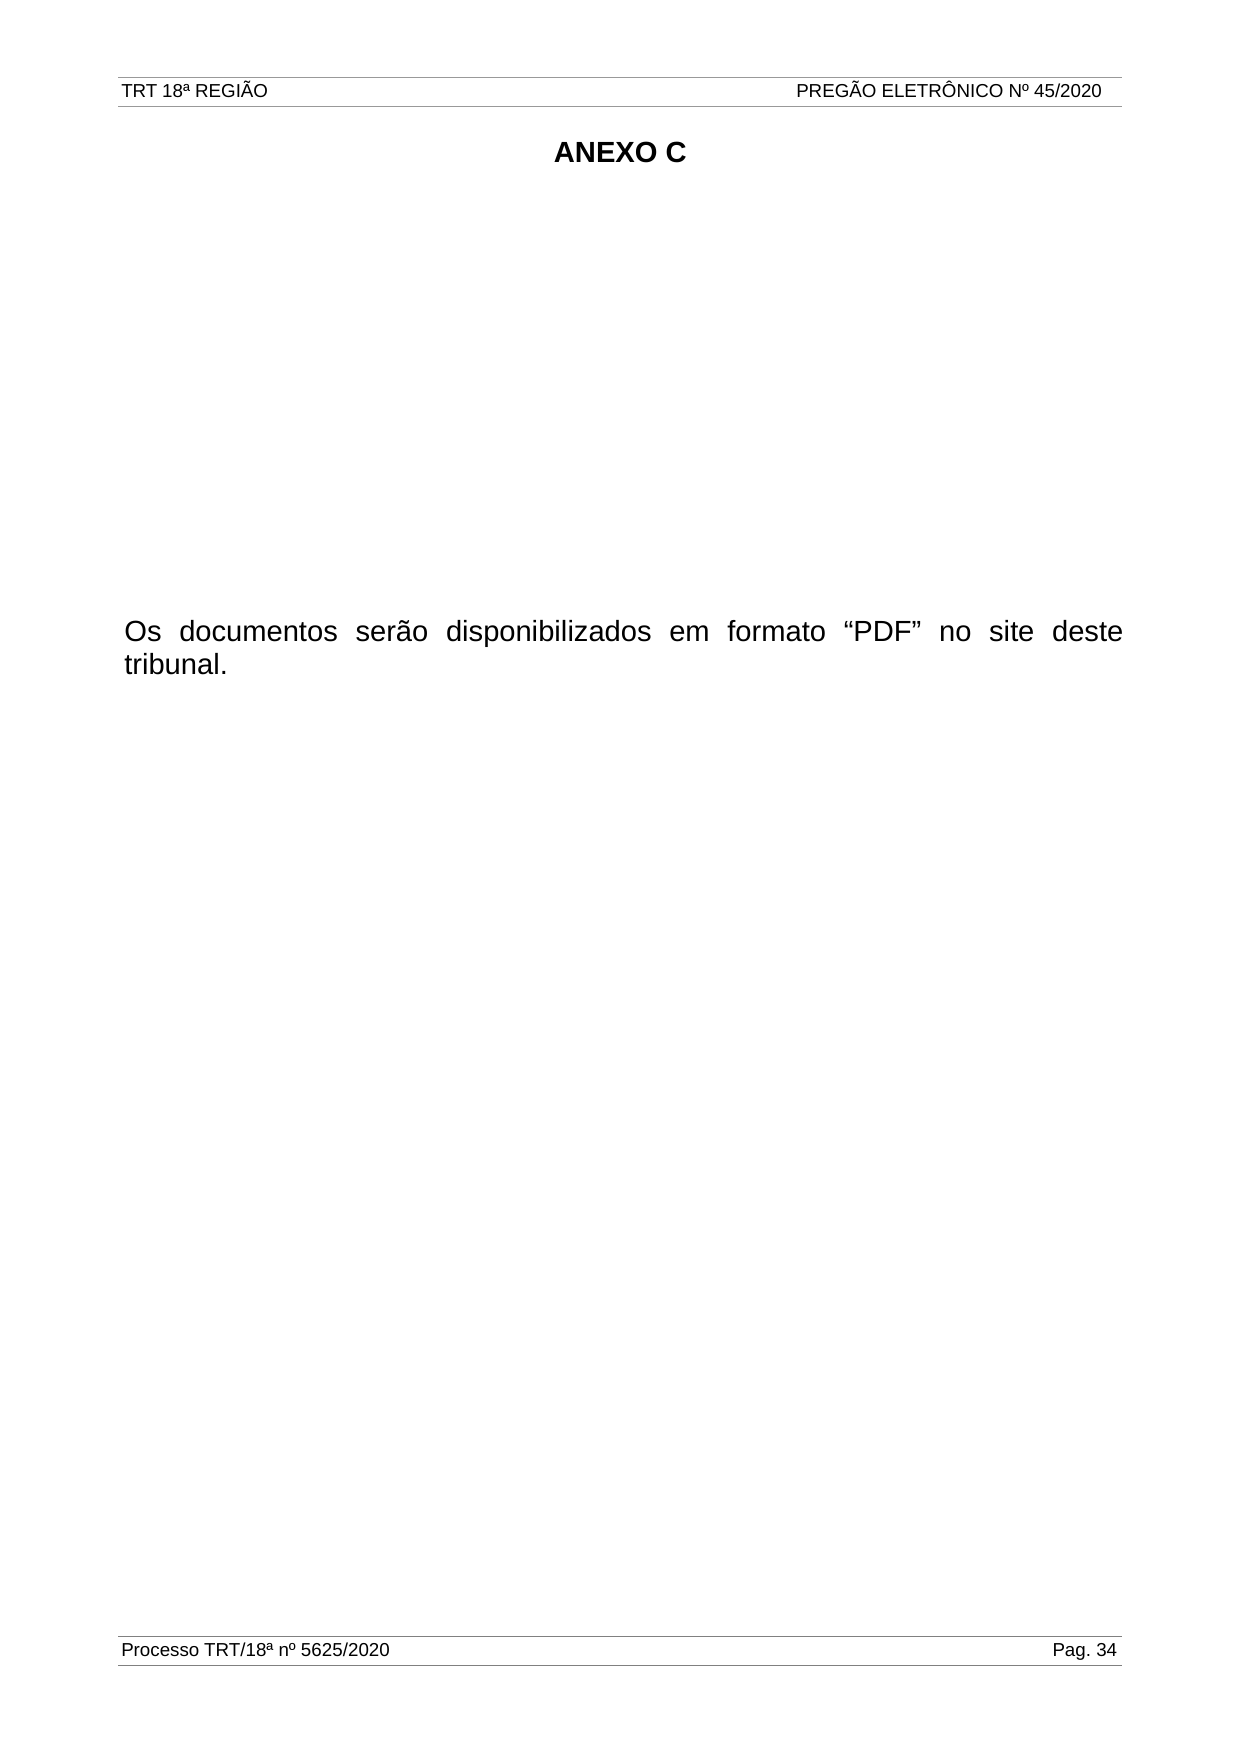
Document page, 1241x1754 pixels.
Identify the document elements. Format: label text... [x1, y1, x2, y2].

text Os documentos serão disponibilizados em formato “PDF” no site deste tribunal. [124, 614, 1125, 681]
text ANEXO C [118, 136, 1122, 169]
